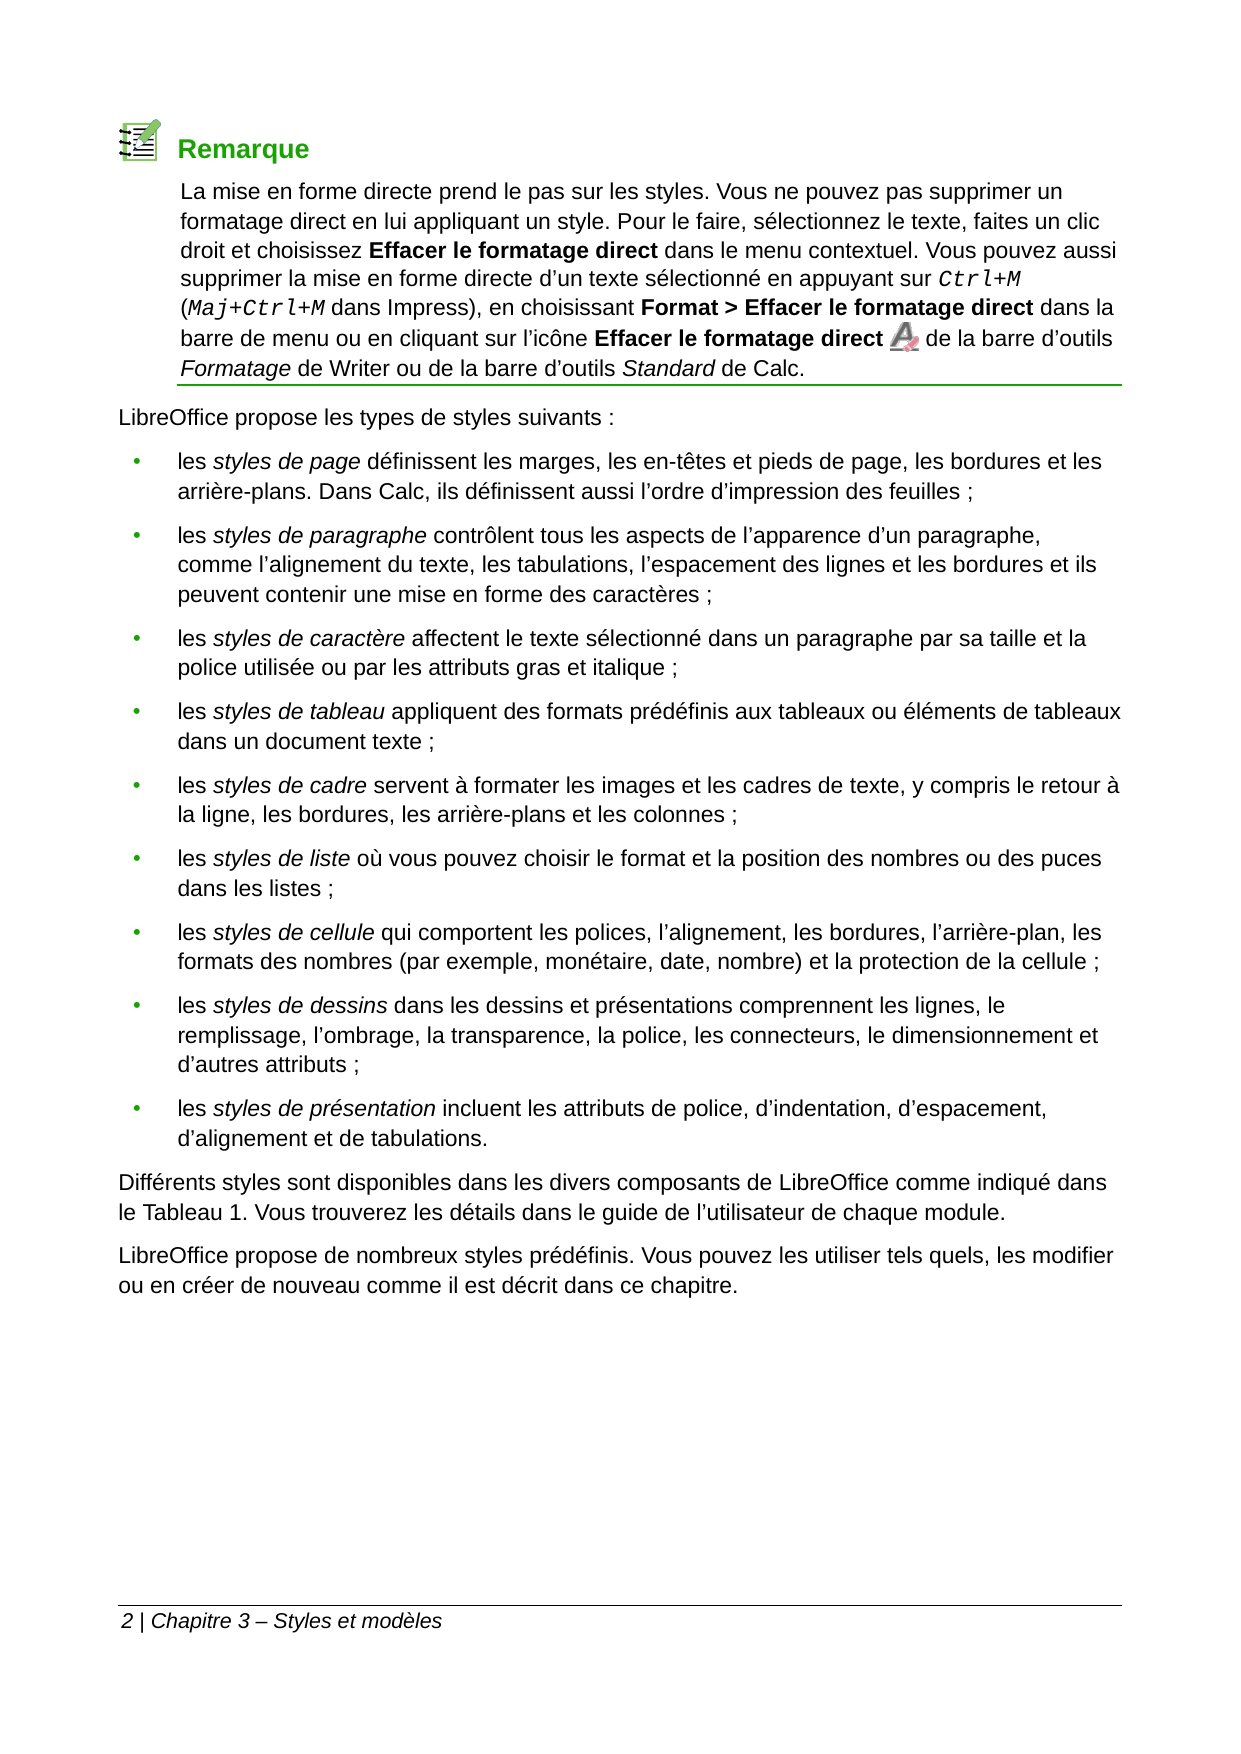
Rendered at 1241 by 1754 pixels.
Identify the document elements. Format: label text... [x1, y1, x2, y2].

text Différents styles sont disponibles dans les divers composants de LibreOffice comme indiqué dans le Tableau 1. Vous trouverez les détails dans le guide de l’utilisateur de chaque module. [118, 1166, 1122, 1225]
list les styles de cadre servent à formater les images et les cadres de texte, y compris le retour à la ligne, les bordures, les arrière-plans et les colonnes ; [133, 769, 1122, 828]
list les styles de liste où vous pouvez choisir le format et la position des nombres ou des puces dans les listes ; [133, 842, 1122, 901]
text LibreOffice propose les types de styles suivants : [118, 401, 1122, 430]
list Remarque [118, 118, 1122, 164]
text La mise en forme directe prend le pas sur les styles. Vous ne pouvez pas supprimer un formatage direct en lui appliquant un style. Pour le faire, sélectionnez le texte, faites un clic droit et choisissez Effacer le formatage direct dans le menu contextuel. Vous pouvez aussi supprimer la mise en forme directe d’un texte sélectionné en appuyant sur Ctrl+M (Maj+Ctrl+M dans Impress), en choisissant Format > Effacer le formatage direct dans la barre de menu ou en cliquant sur l’icône Effacer le formatage direct de la barre d’outils Formatage de Writer ou de la barre d’outils Standard de Calc. [177, 172, 1122, 384]
list les styles de dessins dans les dessins et présentations comprennent les lignes, le remplissage, l’ombrage, la transparence, la police, les connecteurs, le dimensionnement et d’autres attributs ; [133, 989, 1122, 1078]
list les styles de paragraphe contrôlent tous les aspects de l’apparence d’un paragraphe, comme l’alignement du texte, les tabulations, l’espacement des lignes et les bordures et ils peuvent contenir une mise en forme des caractères ; [133, 518, 1122, 607]
picture [889, 322, 920, 352]
list les styles de cellule qui comportent les polices, l’alignement, les bordures, l’arrière-plan, les formats des nombres (par exemple, monétaire, date, nombre) et la protection de la cellule ; [133, 916, 1122, 975]
list les styles de caractère affectent le texte sélectionné dans un paragraphe par sa taille et la police utilisée ou par les attributs gras et italique ; [133, 622, 1122, 681]
text LibreOffice propose de nombreux styles prédéfinis. Vous pouvez les utiliser tels quels, les modifier ou en créer de nouveau comme il est décrit dans ce chapitre. [118, 1239, 1122, 1298]
list les styles de page définissent les marges, les en-têtes et pieds de page, les bordures et les arrière-plans. Dans Calc, ils définissent aussi l’ordre d’impression des feuilles ; [133, 445, 1122, 504]
list les styles de présentation incluent les attributs de police, d’indentation, d’espacement, d’alignement et de tabulations. [133, 1092, 1122, 1151]
list les styles de tableau appliquent des formats prédéfinis aux tableaux ou éléments de tableaux dans un document texte ; [133, 695, 1122, 754]
